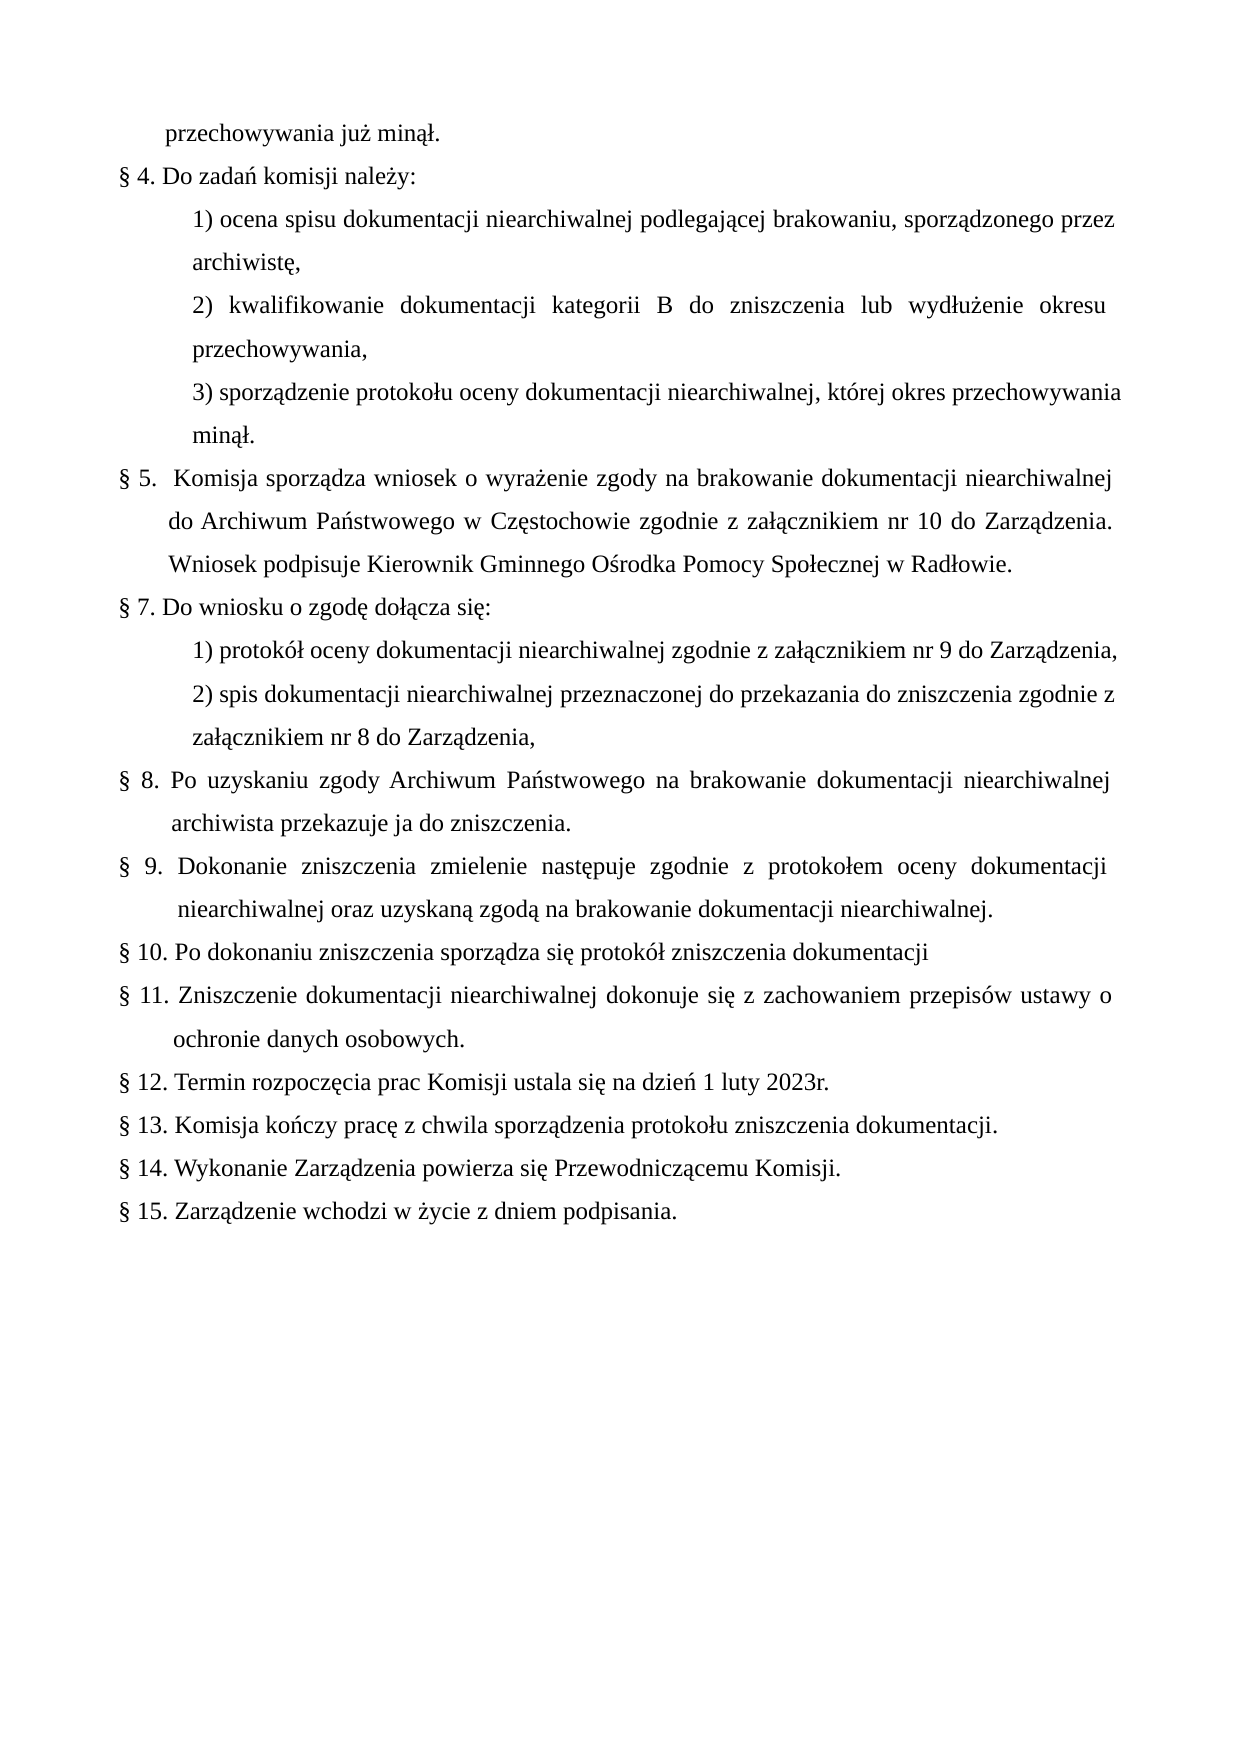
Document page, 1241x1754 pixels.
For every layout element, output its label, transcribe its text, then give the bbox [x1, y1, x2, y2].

text § 10. Po dokonaniu zniszczenia sporządza się protokół zniszczenia dokumentacji [118, 937, 1122, 966]
text § 14. Wykonanie Zarządzenia powierza się Przewodniczącemu Komisji. [118, 1153, 1122, 1182]
text § 4. Do zadań komisji należy: [118, 161, 1122, 190]
text § 15. Zarządzenie wchodzi w życie z dniem podpisania. [118, 1196, 1122, 1225]
text § 12. Termin rozpoczęcia prac Komisji ustala się na dzień 1 luty 2023r. [118, 1067, 1122, 1096]
text 1) ocena spisu dokumentacji niearchiwalnej podlegającej brakowaniu, sporządzonego przez archiwistę, [118, 204, 1122, 276]
text § 13. Komisja kończy pracę z chwila sporządzenia protokołu zniszczenia dokumentacji. [118, 1110, 1122, 1139]
text § 5. Komisja sporządza wniosek o wyrażenie zgody na brakowanie dokumentacji niearchiwalnej do Archiwum Państwowego w Częstochowie zgodnie z załącznikiem nr 10 do Zarządzenia. Wniosek podpisuje Kierownik Gminnego Ośrodka Pomocy Społecznej w Radłowie. [118, 463, 1122, 578]
text 2) spis dokumentacji niearchiwalnej przeznaczonej do przekazania do zniszczenia zgodnie z załącznikiem nr 8 do Zarządzenia, [118, 679, 1122, 751]
text § 11. Zniszczenie dokumentacji niearchiwalnej dokonuje się z zachowaniem przepisów ustawy o ochronie danych osobowych. [118, 981, 1122, 1052]
text 2) kwalifikowanie dokumentacji kategorii B do zniszczenia lub wydłużenie okresu przechowywania, [118, 291, 1122, 362]
text § 8. Po uzyskaniu zgody Archiwum Państwowego na brakowanie dokumentacji niearchiwalnej archiwista przekazuje ja do zniszczenia. [118, 765, 1122, 837]
text § 7. Do wniosku o zgodę dołącza się: [118, 592, 1122, 621]
text 1) protokół oceny dokumentacji niearchiwalnej zgodnie z załącznikiem nr 9 do Zarządzenia, [118, 636, 1122, 664]
text 3) sporządzenie protokołu oceny dokumentacji niearchiwalnej, której okres przechowywania minął. [118, 377, 1122, 449]
text § 9. Dokonanie zniszczenia zmielenie następuje zgodnie z protokołem oceny dokumentacji niearchiwalnej oraz uzyskaną zgodą na brakowanie dokumentacji niearchiwalnej. [118, 851, 1122, 923]
text przechowywania już minął. [118, 118, 1122, 147]
